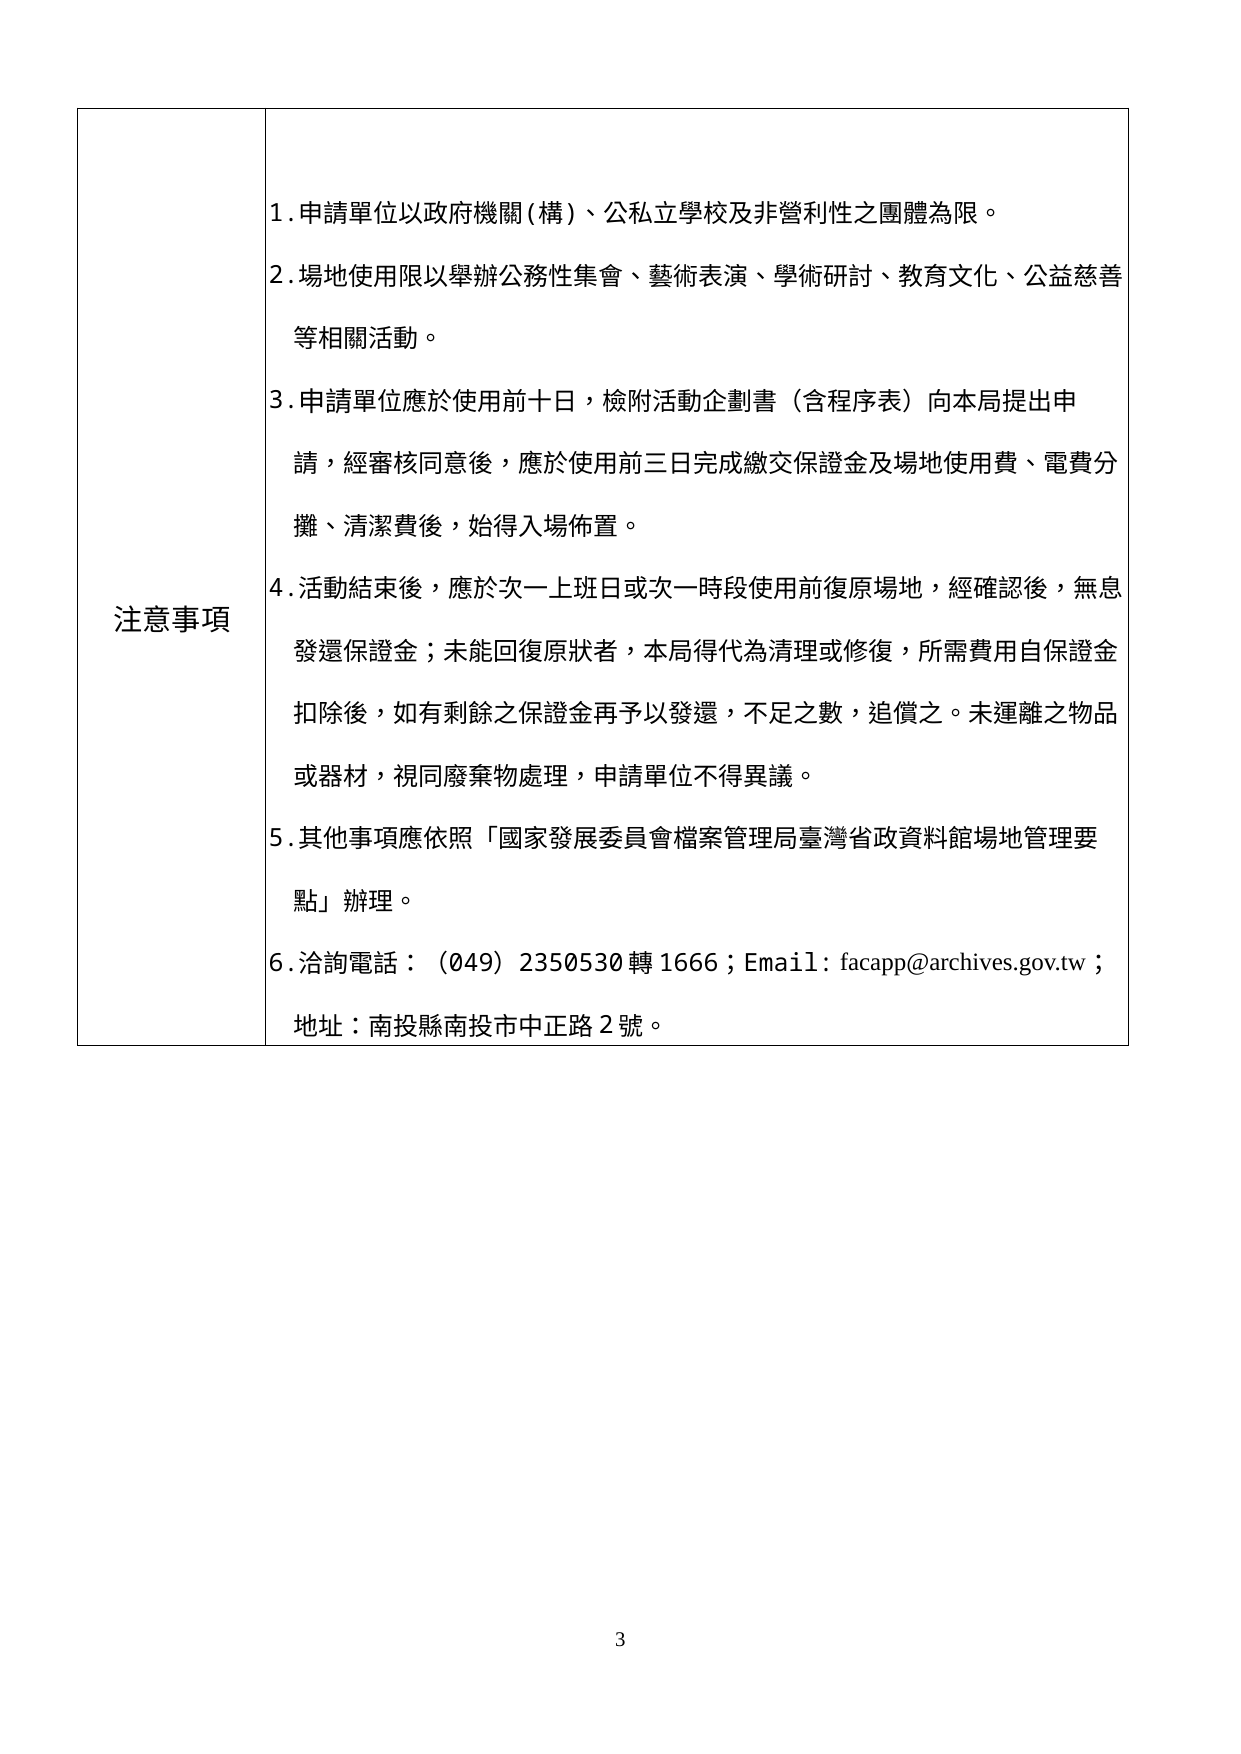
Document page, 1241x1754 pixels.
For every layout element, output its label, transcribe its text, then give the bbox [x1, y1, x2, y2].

table_cell 注意事項 [78, 109, 265, 1045]
table_cell 1.申請單位以政府機關(構)、公私立學校及非營利性之團體為限。 2.場地使用限以舉辦公務性集會、藝術表演、學術研討、教育文化、公益慈善等相關活動。 3.申請單位應於使用前十日，檢附活動企劃書（含程序表）向本局提出申請，經審核同意後，應於使用前三日完成繳交保證金及場地使用費、電費分攤、清潔費後，始得入場佈置。 4.活動結束後，應於次一上班日或次一時段使用前復原場地，經確認後，無息發還保證金；未能回復原狀者，本局得代為清理或修復，所需費用自保證金扣除後，如有剩餘之保證金再予以發還，不足之數，追償之。未運離之物品或器材，視同廢棄物處理，申請單位不得異議。 5.其他事項應依照「國家發展委員會檔案管理局臺灣省政資料館場地管理要點」辦理。 6.洽詢電話：（049）2350530轉1666；Email: facapp@archives.gov.tw；地址：南投縣南投市中正路2號。 [266, 109, 1128, 1045]
